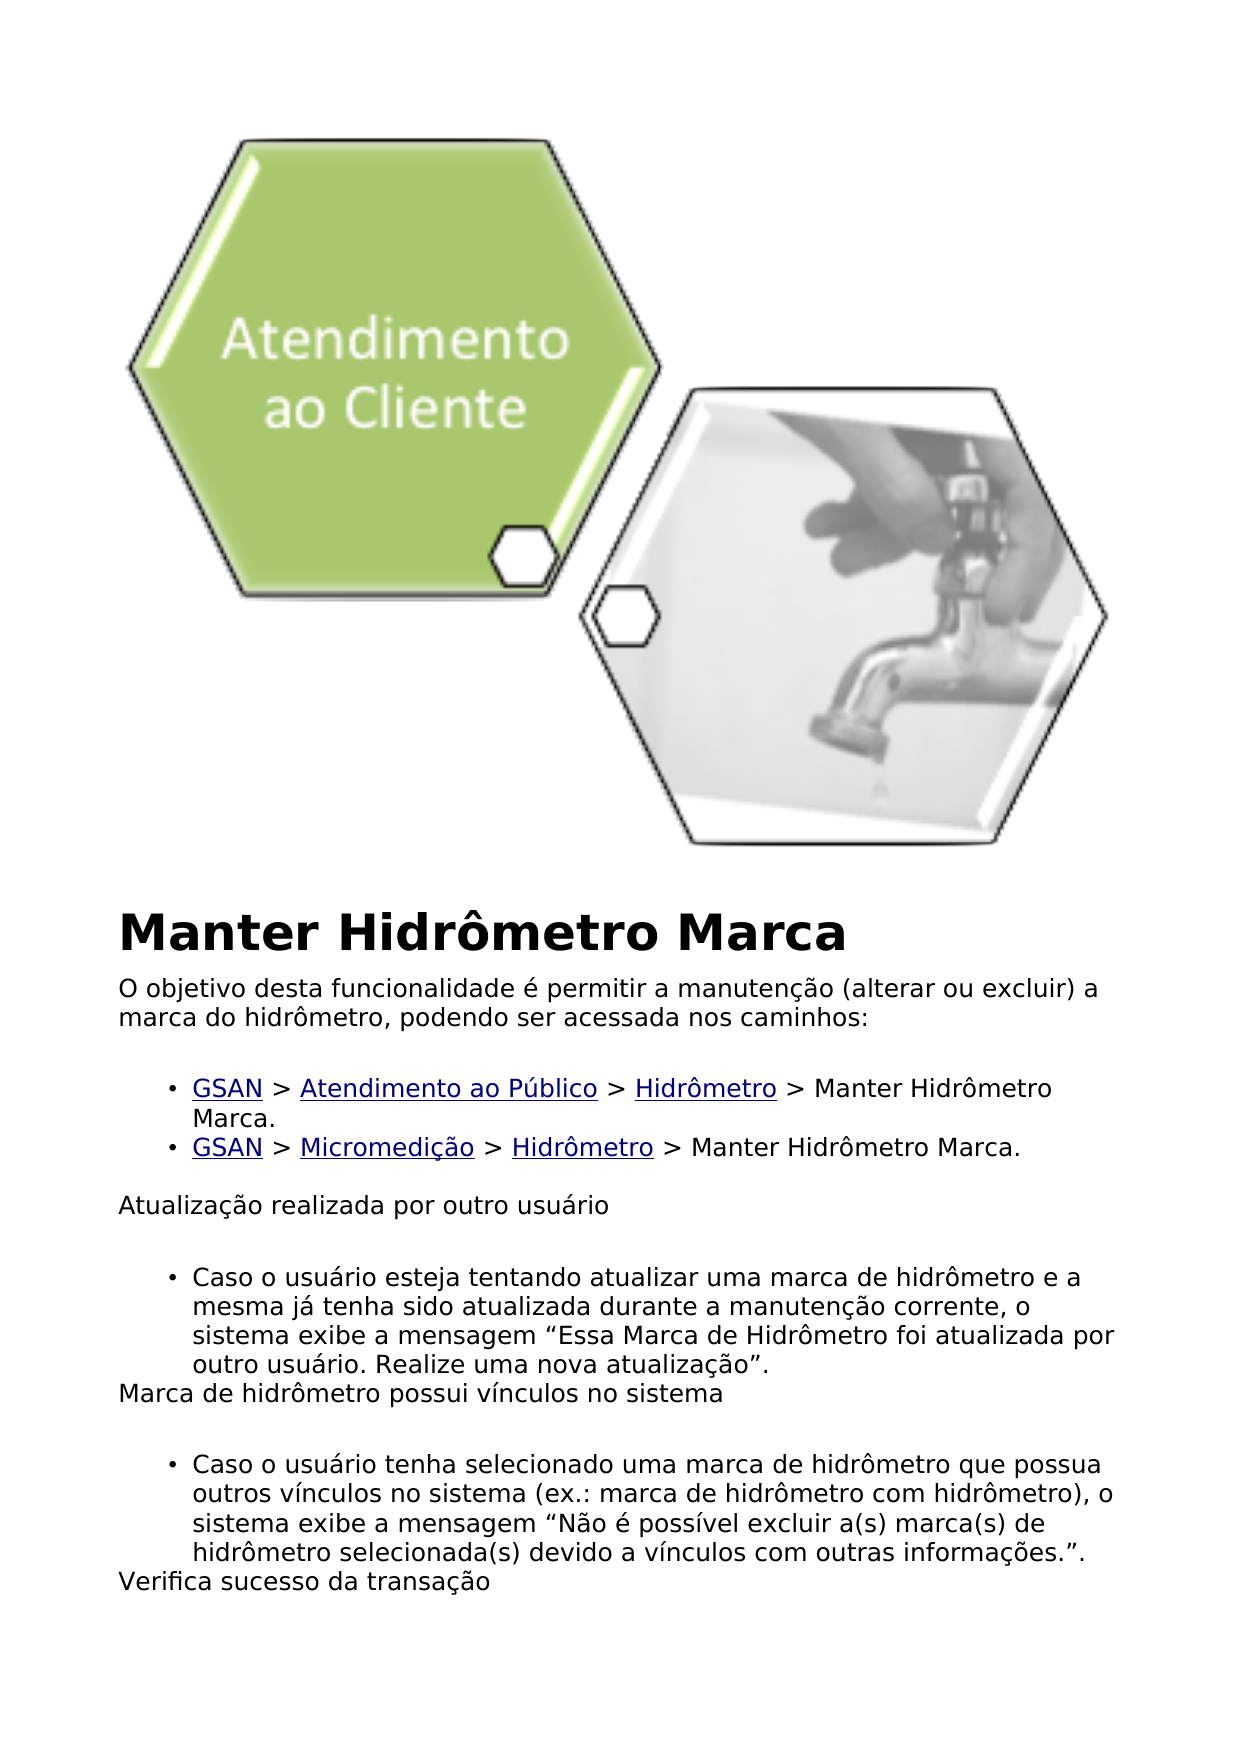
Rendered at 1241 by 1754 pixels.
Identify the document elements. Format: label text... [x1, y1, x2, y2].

text O objetivo desta funcionalidade é permitir a manutenção (alterar ou excluir) a marca do hidrômetro, podendo ser acessada nos caminhos: [118, 974, 1122, 1033]
subtitle Manter Hidrômetro Marca [118, 903, 1122, 962]
list GSAN > Atendimento ao Público > Hidrômetro > Manter Hidrômetro Marca. [177, 1074, 1122, 1133]
list GSAN > Micromedição > Hidrômetro > Manter Hidrômetro Marca. [177, 1133, 1122, 1162]
text Atualização realizada por outro usuário [118, 1192, 1122, 1221]
list Caso o usuário tenha selecionado uma marca de hidrômetro que possua outros vínculos no sistema (ex.: marca de hidrômetro com hidrômetro), o sistema exibe a mensagem “Não é possível excluir a(s) marca(s) de hidrômetro selecionada(s) devido a vínculos com outras informações.”. [177, 1451, 1122, 1567]
list Caso o usuário esteja tentando atualizar uma marca de hidrômetro e a mesma já tenha sido atualizada durante a manutenção corrente, o sistema exibe a mensagem “Essa Marca de Hidrômetro foi atualizada por outro usuário. Realize uma nova atualização”. [177, 1263, 1122, 1379]
text Verifica sucesso da transação [118, 1567, 1122, 1596]
text Marca de hidrômetro possui vínculos no sistema [118, 1379, 1122, 1408]
picture [118, 118, 1123, 866]
